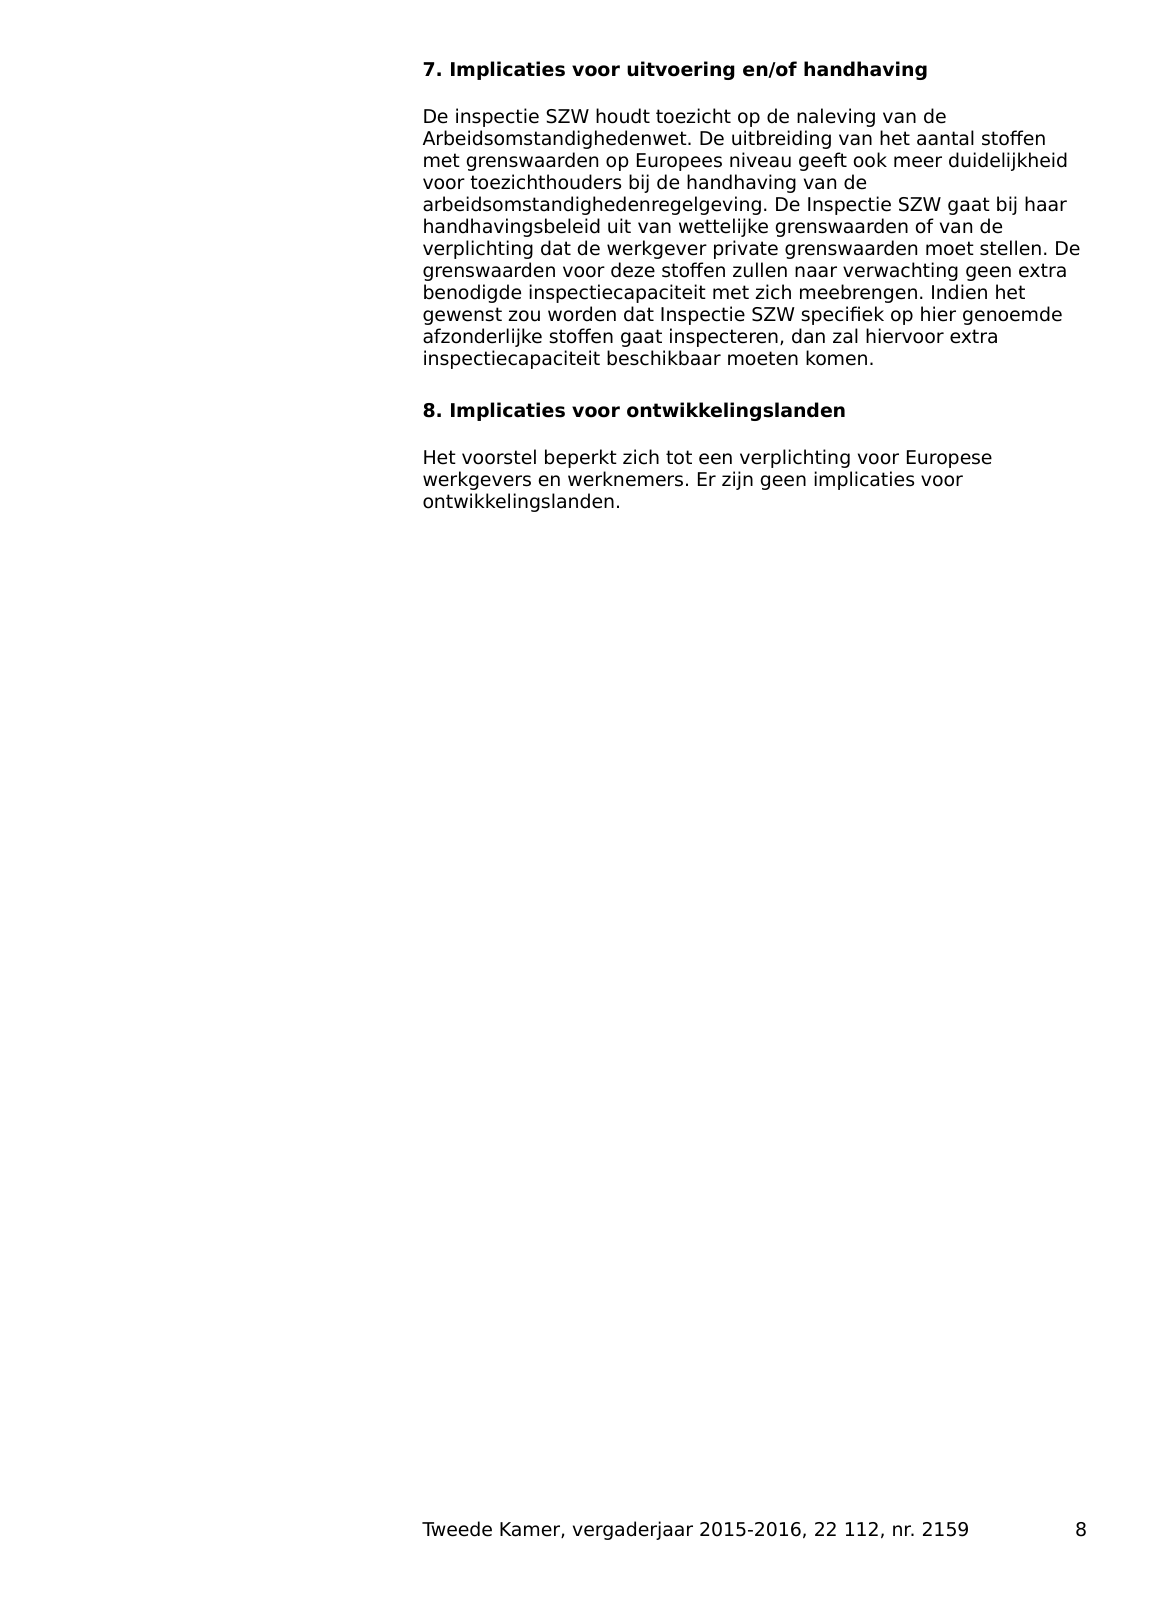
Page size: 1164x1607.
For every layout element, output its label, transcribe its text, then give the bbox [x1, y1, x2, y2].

subtitle 7. Implicaties voor uitvoering en/of handhaving [422, 59, 1087, 81]
text Het voorstel beperkt zich tot een verplichting voor Europese werkgevers en werknemers. Er zijn geen implicaties voor ontwikkelingslanden. [422, 447, 1087, 513]
text De inspectie SZW houdt toezicht op de naleving van de Arbeidsomstandighedenwet. De uitbreiding van het aantal stoffen met grenswaarden op Europees niveau geeft ook meer duidelijkheid voor toezichthouders bij de handhaving van de arbeidsomstandighedenregelgeving. De Inspectie SZW gaat bij haar handhavingsbeleid uit van wettelijke grenswaarden of van de verplichting dat de werkgever private grenswaarden moet stellen. De grenswaarden voor deze stoffen zullen naar verwachting geen extra benodigde inspectiecapaciteit met zich meebrengen. Indien het gewenst zou worden dat Inspectie SZW specifiek op hier genoemde afzonderlijke stoffen gaat inspecteren, dan zal hiervoor extra inspectiecapaciteit beschikbaar moeten komen. [422, 106, 1087, 370]
subtitle 8. Implicaties voor ontwikkelingslanden [422, 400, 1087, 422]
